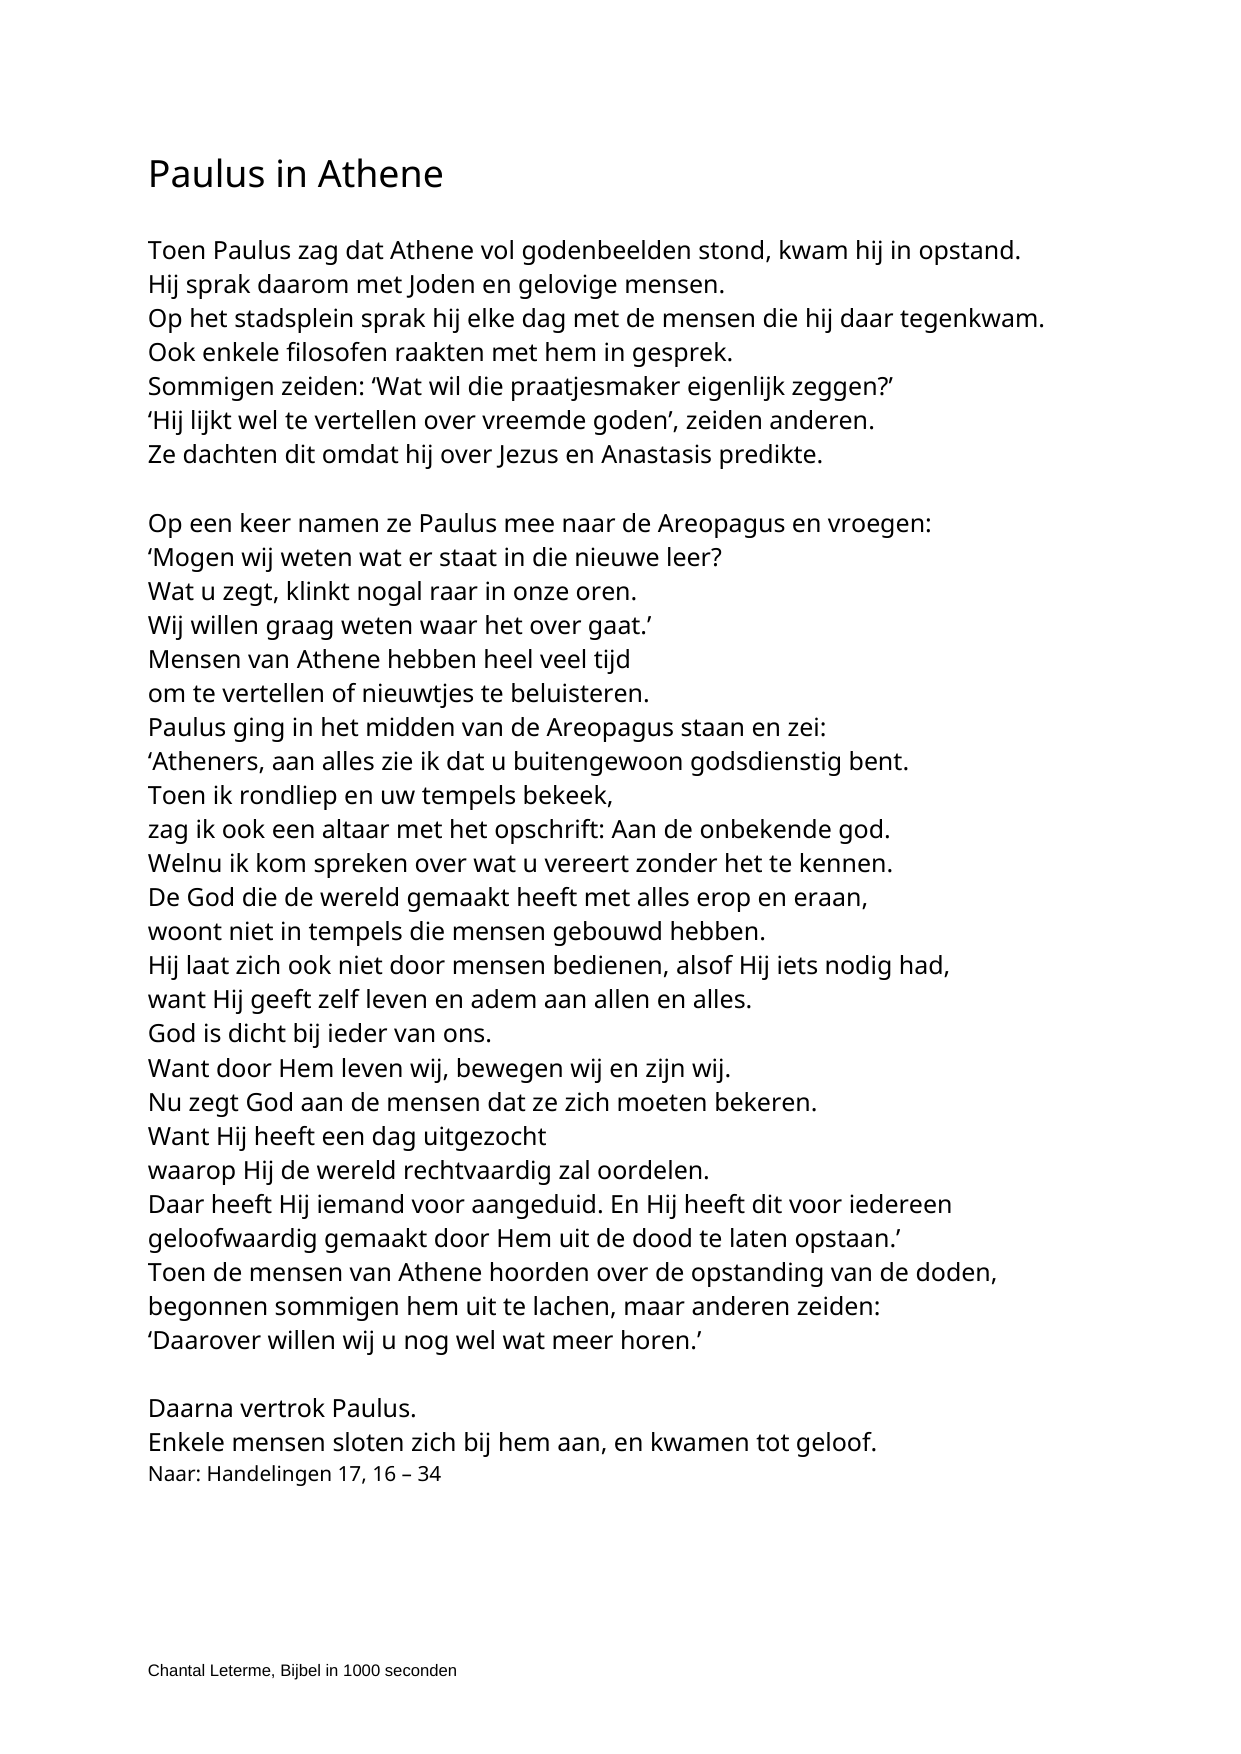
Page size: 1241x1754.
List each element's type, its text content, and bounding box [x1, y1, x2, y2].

text Paulus in Athene [148, 148, 1093, 199]
text Ze dachten dit omdat hij over Jezus en Anastasis predikte. [148, 437, 1093, 471]
text Want Hij heeft een dag uitgezocht [148, 1118, 1093, 1152]
text waarop Hij de wereld rechtvaardig zal oordelen. [148, 1152, 1093, 1186]
text De God die de wereld gemaakt heeft met alles erop en eraan, [148, 880, 1093, 914]
text want Hij geeft zelf leven en adem aan allen en alles. [148, 982, 1093, 1016]
text Hij sprak daarom met Joden en gelovige mensen. [148, 267, 1093, 301]
text Toen ik rondliep en uw tempels bekeek, [148, 778, 1093, 812]
text begonnen sommigen hem uit te lachen, maar anderen zeiden: [148, 1289, 1093, 1323]
text Toen Paulus zag dat Athene vol godenbeelden stond, kwam hij in opstand. [148, 233, 1093, 267]
text Hij laat zich ook niet door mensen bedienen, alsof Hij iets nodig had, [148, 948, 1093, 982]
text Naar: Handelingen 17, 16 – 34 [148, 1459, 1093, 1487]
text Enkele mensen sloten zich bij hem aan, en kwamen tot geloof. [148, 1425, 1093, 1459]
text Welnu ik kom spreken over wat u vereert zonder het te kennen. [148, 846, 1093, 880]
text Sommigen zeiden: ‘Wat wil die praatjesmaker eigenlijk zeggen?’ [148, 369, 1093, 403]
text ‘Mogen wij weten wat er staat in die nieuwe leer? [148, 539, 1093, 573]
text Ook enkele filosofen raakten met hem in gesprek. [148, 335, 1093, 369]
text Op het stadsplein sprak hij elke dag met de mensen die hij daar tegenkwam. [148, 301, 1093, 335]
text zag ik ook een altaar met het opschrift: Aan de onbekende god. [148, 812, 1093, 846]
text ‘Atheners, aan alles zie ik dat u buitengewoon godsdienstig bent. [148, 744, 1093, 778]
text Nu zegt God aan de mensen dat ze zich moeten bekeren. [148, 1084, 1093, 1118]
text Toen de mensen van Athene hoorden over de opstanding van de doden, [148, 1254, 1093, 1289]
text woont niet in tempels die mensen gebouwd hebben. [148, 914, 1093, 948]
text Op een keer namen ze Paulus mee naar de Areopagus en vroegen: [148, 505, 1093, 539]
text Mensen van Athene hebben heel veel tijd [148, 641, 1093, 676]
text Want door Hem leven wij, bewegen wij en zijn wij. [148, 1050, 1093, 1084]
text God is dicht bij ieder van ons. [148, 1016, 1093, 1050]
text Wat u zegt, klinkt nogal raar in onze oren. [148, 573, 1093, 607]
text Daarna vertrok Paulus. [148, 1391, 1093, 1425]
text ‘Hij lijkt wel te vertellen over vreemde goden’, zeiden anderen. [148, 403, 1093, 437]
text ‘Daarover willen wij u nog wel wat meer horen.’ [148, 1323, 1093, 1357]
text om te vertellen of nieuwtjes te beluisteren. Paulus ging in het midden van de Areopagus staan en zei: [148, 676, 1093, 744]
text Daar heeft Hij iemand voor aangeduid. En Hij heeft dit voor iedereen geloofwaardig gemaakt door Hem uit de dood te laten opstaan.’ [148, 1186, 1093, 1254]
text Wij willen graag weten waar het over gaat.’ [148, 607, 1093, 641]
